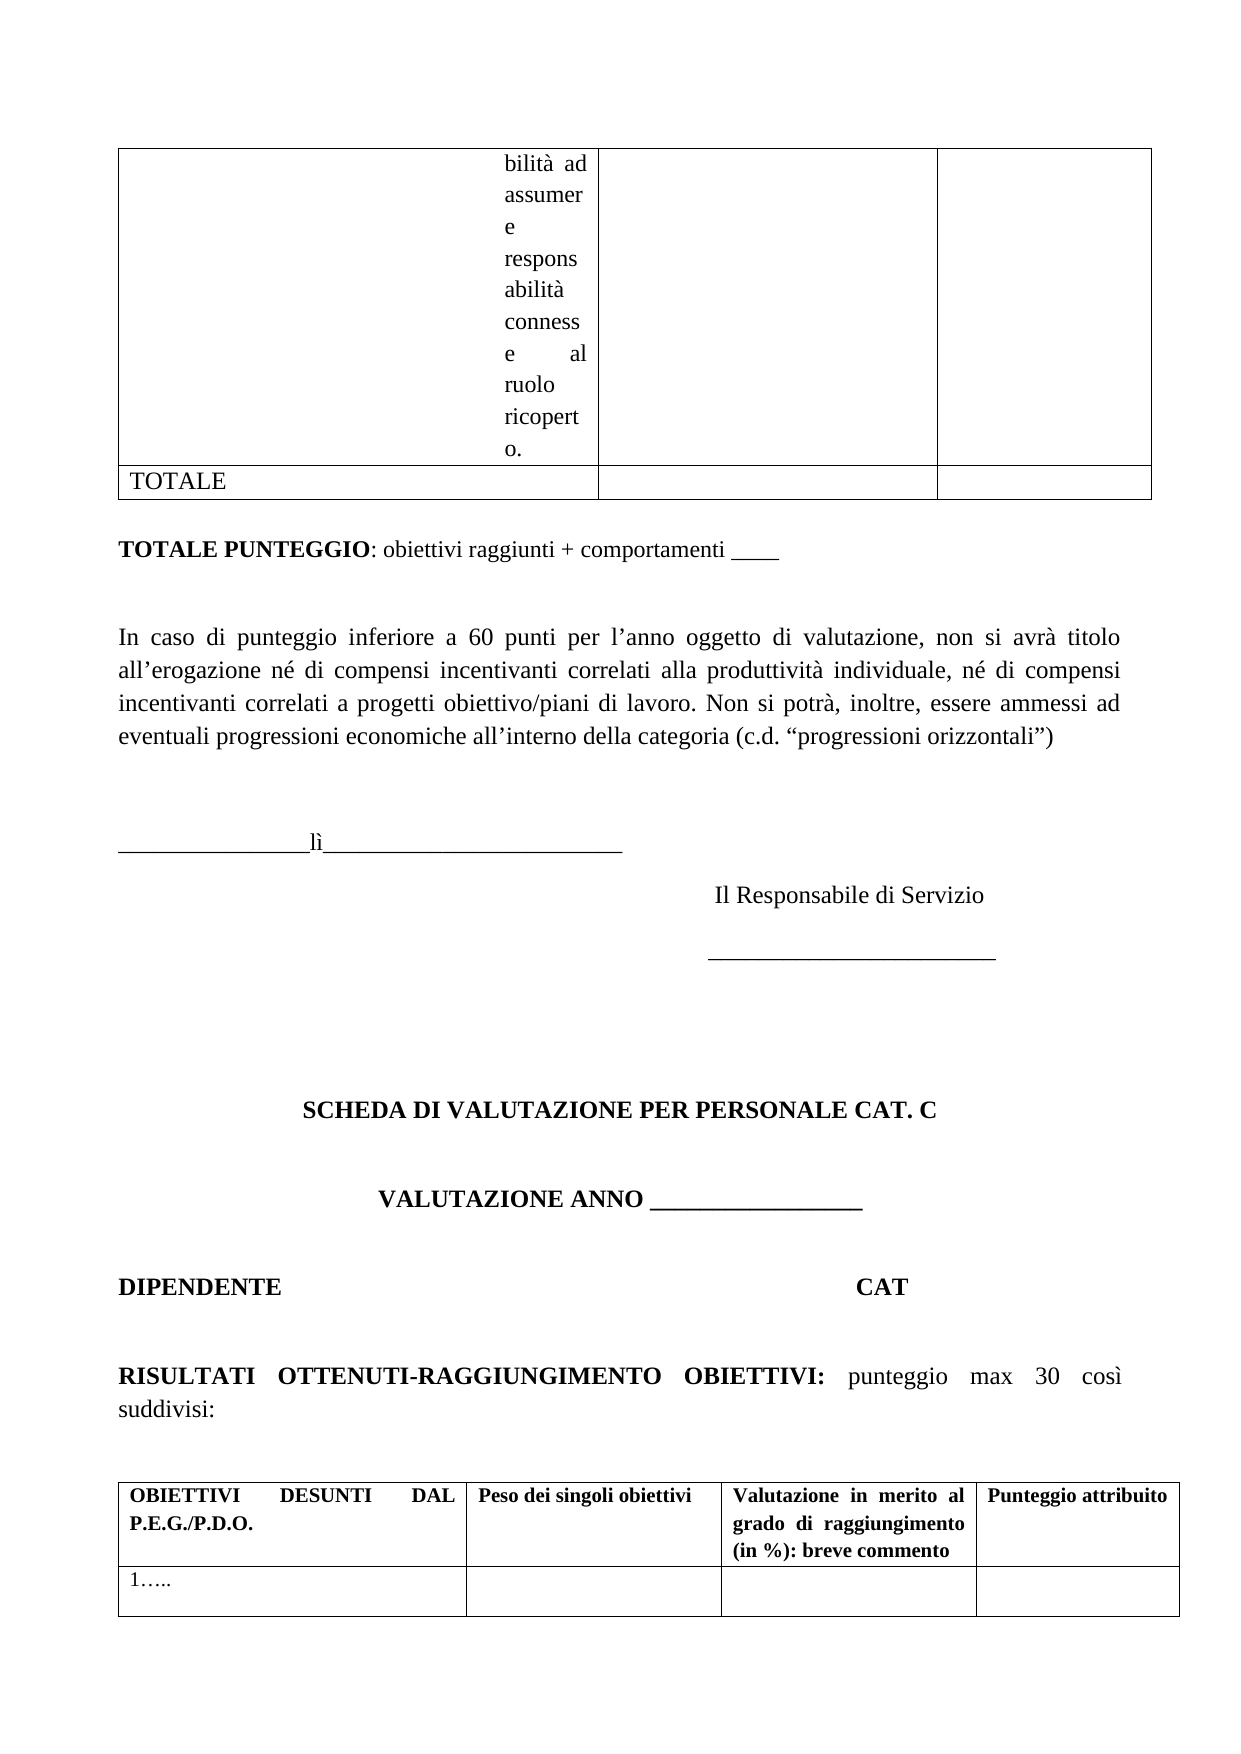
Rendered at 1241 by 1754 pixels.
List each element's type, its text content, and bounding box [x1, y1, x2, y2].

table_cell [599, 466, 937, 499]
text TOTALE PUNTEGGIO: obiettivi raggiunti + comportamenti ____ [118, 535, 1122, 563]
table_header Valutazione in merito al grado di raggiungimento (in %): breve commento [722, 1483, 976, 1566]
text SCHEDA DI VALUTAZIONE PER PERSONALE CAT. C [118, 1095, 1122, 1124]
table_cell [977, 1567, 1179, 1616]
text _______________________ [118, 934, 1122, 963]
table_cell [599, 149, 937, 465]
table_header Punteggio attribuito [977, 1483, 1179, 1566]
text VALUTAZIONE ANNO _________________ [118, 1184, 1122, 1213]
table_header OBIETTIVI DESUNTI DAL P.E.G./P.D.O. [119, 1483, 466, 1566]
table_cell [467, 1567, 721, 1616]
text DIPENDENTE CAT [118, 1272, 1122, 1301]
text Il Responsabile di Servizio [118, 880, 1122, 909]
table_cell [938, 149, 1151, 465]
table_cell [722, 1567, 976, 1616]
text ________________lì_________________________ [118, 827, 1122, 855]
table_cell 1….. [119, 1567, 466, 1616]
text RISULTATI OTTENUTI-RAGGIUNGIMENTO OBIETTIVI: punteggio max 30 così suddivisi: [118, 1361, 1122, 1422]
table_cell [938, 466, 1151, 499]
text In caso di punteggio inferiore a 60 punti per l’anno oggetto di valutazione, non si avrà titolo all’erogazione né di compensi incentivanti correlati alla produttività individuale, né di compensi incentivanti correlati a progetti obiettivo/piani di lavoro. Non si potrà, inoltre, essere ammessi ad eventuali progressioni economiche all’interno della categoria (c.d. “progressioni orizzontali”) [118, 622, 1122, 750]
table_cell bilità ad assumere responsabilità connesse al ruolo ricoperto. [119, 149, 598, 465]
table_cell TOTALE [119, 466, 598, 499]
table_header Peso dei singoli obiettivi [467, 1483, 721, 1566]
